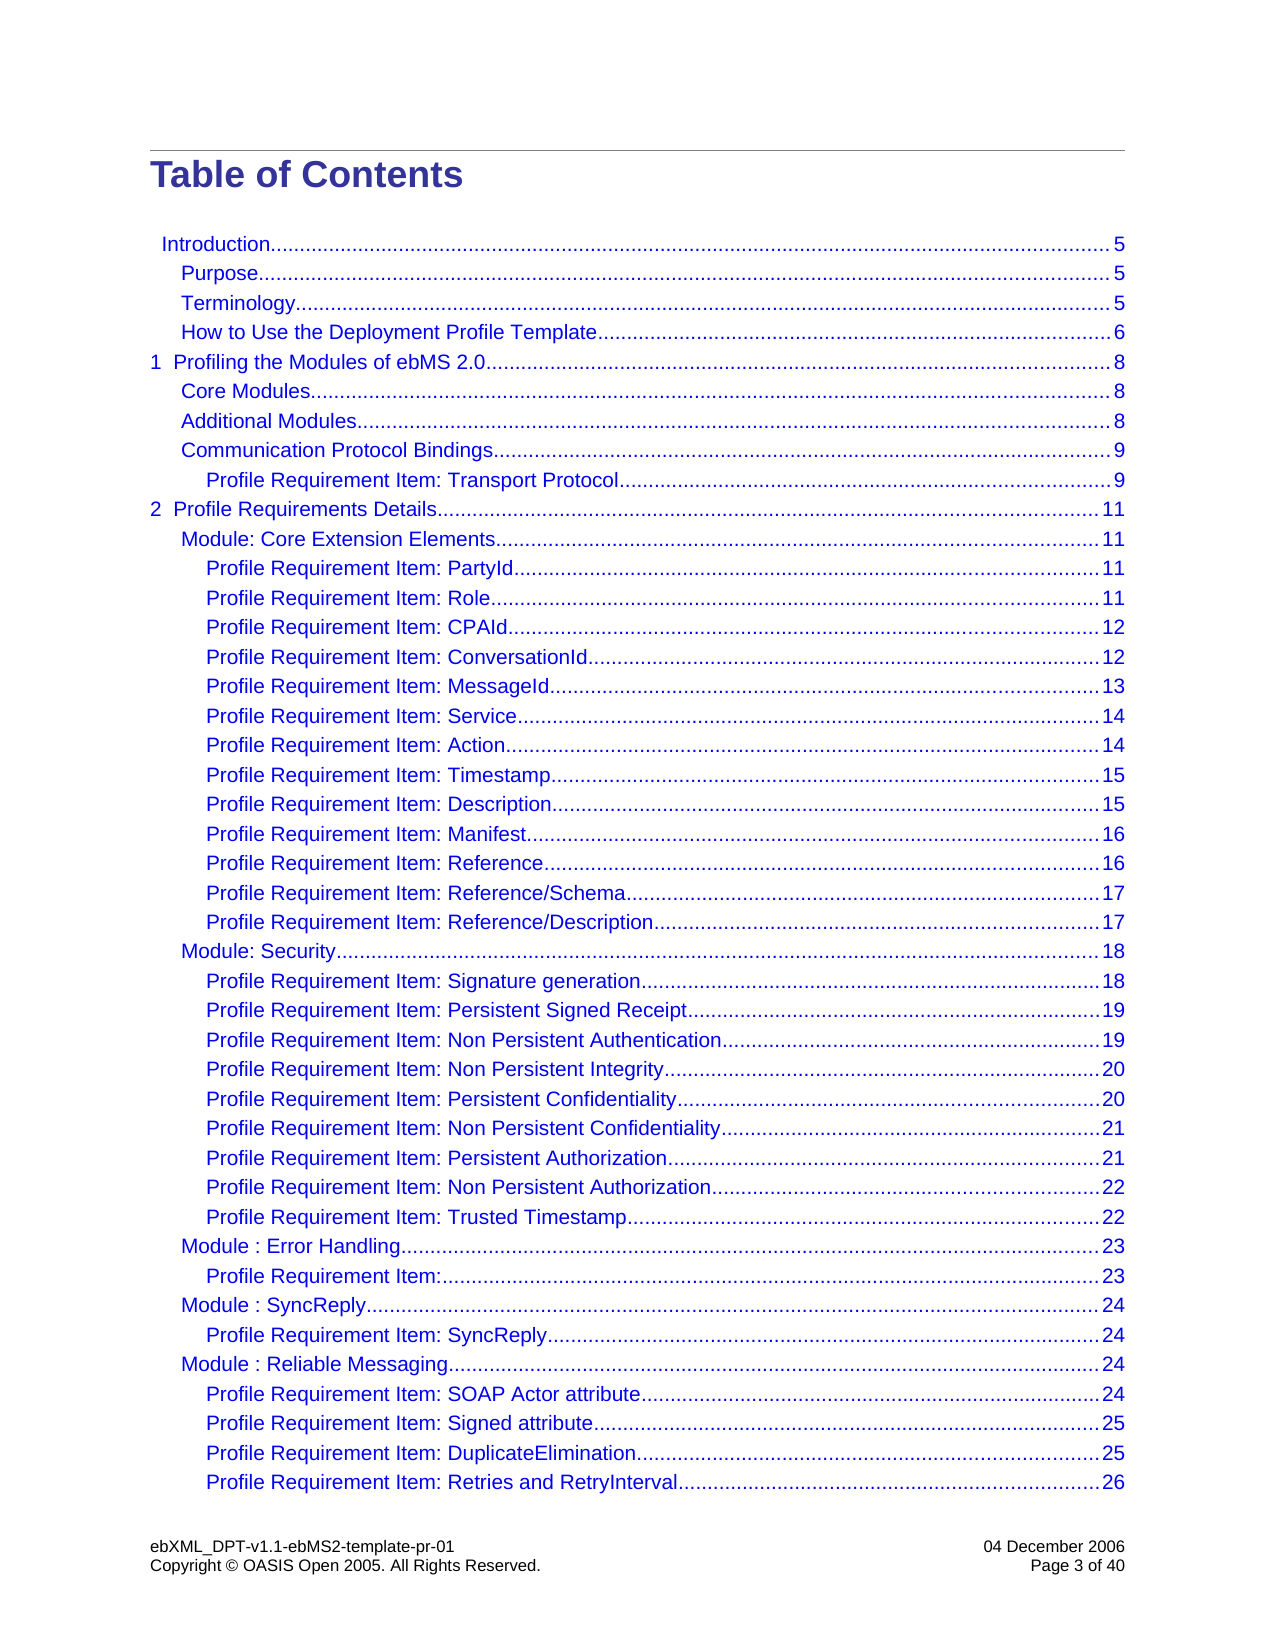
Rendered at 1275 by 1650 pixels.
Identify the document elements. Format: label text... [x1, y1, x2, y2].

text Profile Requirement Item: Signature generation 18 [200, 969, 1125, 993]
text Profile Requirement Item: SOAP Actor attribute 24 [200, 1382, 1125, 1405]
text Profile Requirement Item: PartyId 11 [200, 557, 1125, 580]
text Profile Requirement Item: MessageId 13 [200, 675, 1125, 698]
text Core Modules 8 [175, 380, 1125, 403]
text Module : Error Handling 23 [175, 1235, 1125, 1258]
text Profile Requirement Item: Trusted Timestamp 22 [200, 1205, 1125, 1228]
text Communication Protocol Bindings 9 [175, 439, 1125, 462]
text Profile Requirement Item: Persistent Signed Receipt 19 [200, 999, 1125, 1022]
text Profile Requirement Item: Description 15 [200, 793, 1125, 816]
text Profile Requirement Item: Non Persistent Authorization 22 [200, 1176, 1125, 1199]
text Profile Requirement Item: SyncReply 24 [200, 1323, 1125, 1346]
text Profile Requirement Item: Transport Protocol 9 [200, 468, 1125, 492]
text Profile Requirement Item: 23 [200, 1264, 1125, 1287]
text Profile Requirement Item: Persistent Confidentiality 20 [200, 1087, 1125, 1111]
text Profile Requirement Item: Reference/Schema 17 [200, 881, 1125, 904]
text Profile Requirement Item: Reference 16 [200, 852, 1125, 875]
text Profile Requirement Item: Retries and RetryInterval 26 [200, 1471, 1125, 1494]
text Profile Requirement Item: Non Persistent Integrity 20 [200, 1058, 1125, 1081]
text Introduction 5 [150, 232, 1125, 256]
text Module : Reliable Messaging 24 [175, 1353, 1125, 1376]
text Profile Requirement Item: Signed attribute 25 [200, 1412, 1125, 1435]
text Profile Requirement Item: Action 14 [200, 734, 1125, 757]
text Module: Core Extension Elements 11 [175, 527, 1125, 551]
text Module : SyncReply 24 [175, 1294, 1125, 1317]
text 1 Profiling the Modules of ebMS 2.0 8 [150, 350, 1125, 374]
text Profile Requirement Item: Timestamp 15 [200, 763, 1125, 786]
text How to Use the Deployment Profile Template 6 [175, 321, 1125, 344]
text Profile Requirement Item: Non Persistent Authentication 19 [200, 1028, 1125, 1052]
text Profile Requirement Item: Persistent Authorization 21 [200, 1146, 1125, 1169]
text Profile Requirement Item: Service 14 [200, 704, 1125, 727]
text Terminology 5 [175, 291, 1125, 315]
text Profile Requirement Item: Non Persistent Confidentiality 21 [200, 1117, 1125, 1140]
text Profile Requirement Item: Manifest 16 [200, 822, 1125, 845]
text 2 Profile Requirements Details 11 [150, 498, 1125, 521]
text Profile Requirement Item: Reference/Description 17 [200, 911, 1125, 934]
text Profile Requirement Item: CPAId 12 [200, 616, 1125, 639]
subtitle Table of Contents [150, 151, 1125, 195]
text Profile Requirement Item: ConversationId 12 [200, 645, 1125, 668]
text Module: Security 18 [175, 940, 1125, 963]
text Profile Requirement Item: DuplicateElimination 25 [200, 1441, 1125, 1464]
text Purpose 5 [175, 262, 1125, 285]
text Profile Requirement Item: Role 11 [200, 586, 1125, 609]
text Additional Modules 8 [175, 409, 1125, 433]
